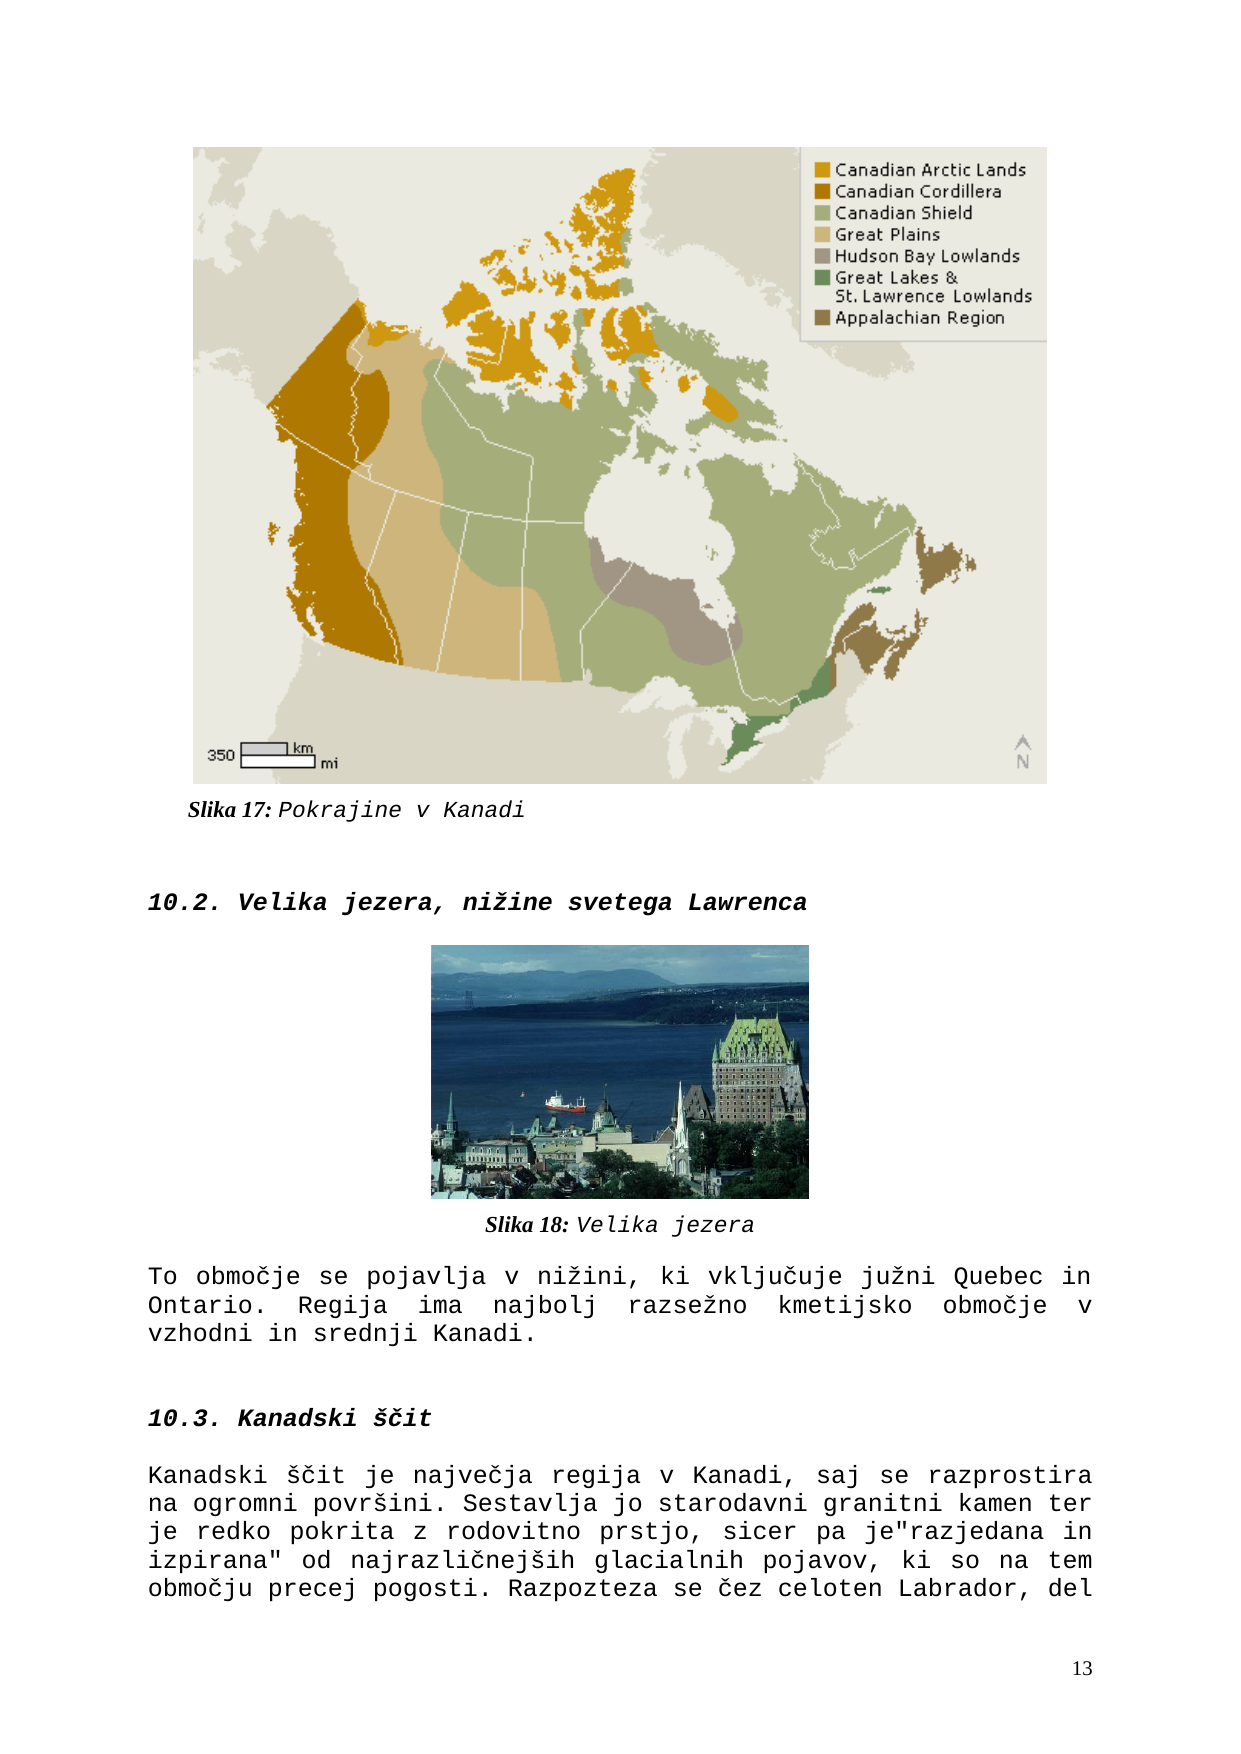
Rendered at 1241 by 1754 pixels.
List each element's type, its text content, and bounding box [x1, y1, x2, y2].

text Kanadski ščit je največja regija v Kanadi, saj se razprostira na ogromni površini. Sestavlja jo starodavni granitni kamen ter je redko pokrita z rodovitno prstjo, sicer pa je"razjedana in izpirana" od najrazličnejših glacialnih pojavov, ki so na tem območju precej pogosti. Razpozteza se čez celoten Labrador, del [148, 1462, 1093, 1604]
subtitle 10.3. Kanadski ščit [148, 1406, 1093, 1434]
text Slika 18: Velika jezera [148, 1211, 1093, 1240]
picture [431, 945, 809, 1199]
subtitle 10.2. Velika jezera, nižine svetega Lawrenca [148, 889, 1093, 917]
text Slika 17: Pokrajine v Kanadi [148, 796, 1093, 824]
picture [193, 147, 1047, 784]
text To območje se pojavlja v nižini, ki vključuje južni Quebec in Ontario. Regija ima najbolj razsežno kmetijsko območje v vzhodni in srednji Kanadi. [148, 1264, 1093, 1349]
